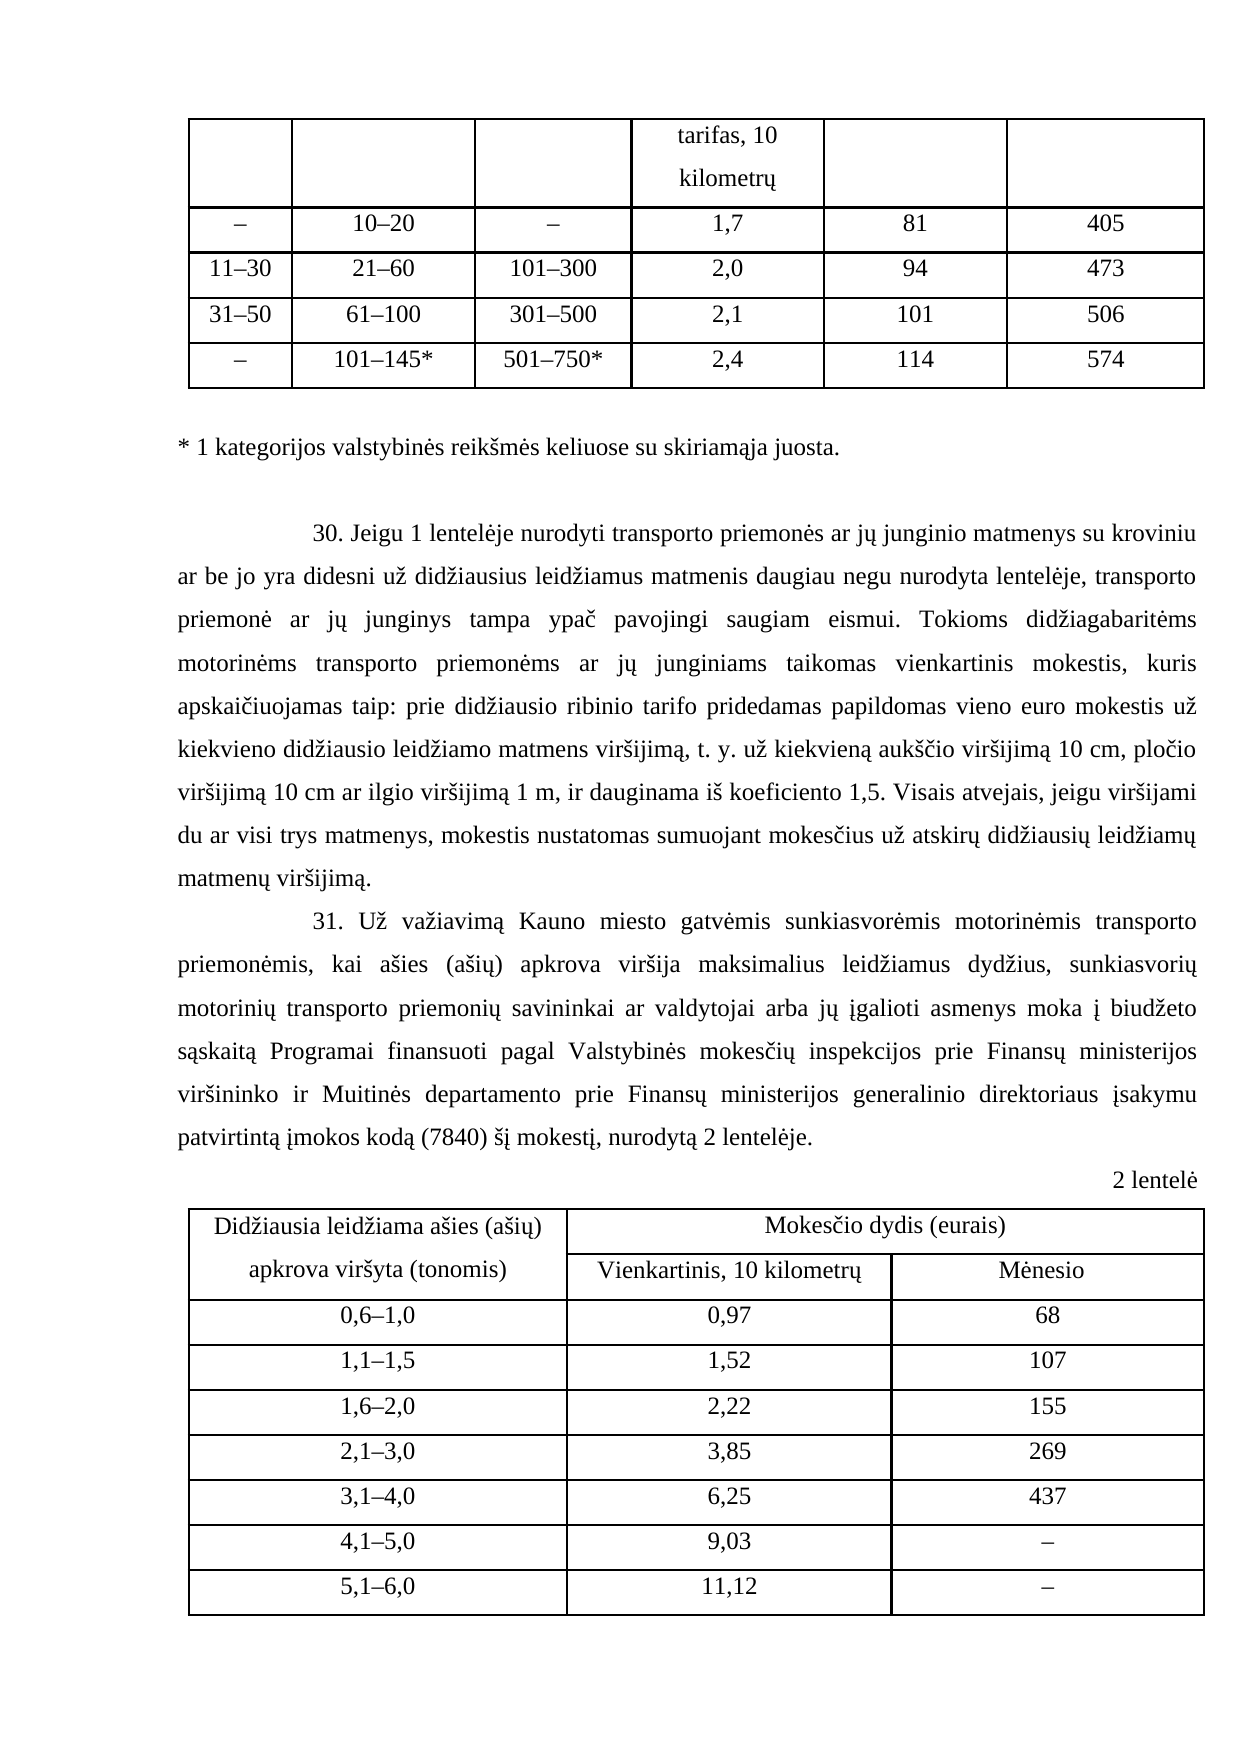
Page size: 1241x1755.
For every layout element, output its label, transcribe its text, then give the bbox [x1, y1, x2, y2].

text * 1 kategorijos valstybinės reikšmės keliuose su skiriamąja juosta. [177, 432, 1198, 461]
table_cell 21–60 [293, 254, 474, 297]
table_cell – [893, 1526, 1203, 1569]
table_cell – [190, 344, 291, 387]
table_cell – [893, 1571, 1203, 1614]
table_cell tarifas, 10 kilometrų [633, 120, 823, 206]
table_cell 501–750* [476, 344, 630, 387]
table_cell 101–300 [476, 254, 630, 297]
table_cell Mėnesio [893, 1255, 1203, 1298]
table_cell 1,7 [633, 209, 823, 251]
table_cell 2,22 [568, 1391, 890, 1434]
table_cell 2,4 [633, 344, 823, 387]
table_cell [293, 120, 474, 206]
table_cell 1,52 [568, 1346, 890, 1389]
table_cell 2,1–3,0 [190, 1436, 566, 1479]
table_cell 6,25 [568, 1481, 890, 1524]
table_cell [825, 120, 1006, 206]
table_cell 3,85 [568, 1436, 890, 1479]
table_cell [190, 120, 291, 206]
table_cell 4,1–5,0 [190, 1526, 566, 1569]
table_cell 2,1 [633, 299, 823, 342]
table_cell 68 [893, 1301, 1203, 1343]
table_cell 81 [825, 209, 1006, 251]
table_cell 1,1–1,5 [190, 1346, 566, 1389]
table_cell – [476, 209, 630, 251]
table_cell 506 [1008, 299, 1203, 342]
table_header Didžiausia leidžiama ašies (ašių) apkrova viršyta (tonomis) [190, 1210, 566, 1298]
text 31. Už važiavimą Kauno miesto gatvėmis sunkiasvorėmis motorinėmis transporto priemonėmis, kai ašies (ašių) apkrova viršija maksimalius leidžiamus dydžius, sunkiasvorių motorinių transporto priemonių savininkai ar valdytojai arba jų įgalioti asmenys moka į biudžeto sąskaitą Programai finansuoti pagal Valstybinės mokesčių inspekcijos prie Finansų ministerijos viršininko ir Muitinės departamento prie Finansų ministerijos generalinio direktoriaus įsakymu patvirtintą įmokos kodą (7840) šį mokestį, nurodytą 2 lentelėje. [177, 906, 1198, 1151]
table_cell [476, 120, 630, 206]
table_cell 114 [825, 344, 1006, 387]
table_cell 31–50 [190, 299, 291, 342]
table_cell 101 [825, 299, 1006, 342]
table_cell 3,1–4,0 [190, 1481, 566, 1524]
table_cell 94 [825, 254, 1006, 297]
table_cell – [190, 209, 291, 251]
text 30. Jeigu 1 lentelėje nurodyti transporto priemonės ar jų junginio matmenys su kroviniu ar be jo yra didesni už didžiausius leidžiamus matmenis daugiau negu nurodyta lentelėje, transporto priemonė ar jų junginys tampa ypač pavojingi saugiam eismui. Tokioms didžiagabaritėms motorinėms transporto priemonėms ar jų junginiams taikomas vienkartinis mokestis, kuris apskaičiuojamas taip: prie didžiausio ribinio tarifo pridedamas papildomas vieno euro mokestis už kiekvieno didžiausio leidžiamo matmens viršijimą, t. y. už kiekvieną aukščio viršijimą 10 cm, pločio viršijimą 10 cm ar ilgio viršijimą 1 m, ir dauginama iš koeficiento 1,5. Visais atvejais, jeigu viršijami du ar visi trys matmenys, mokestis nustatomas sumuojant mokesčius už atskirų didžiausių leidžiamų matmenų viršijimą. [177, 518, 1198, 892]
table_cell 437 [893, 1481, 1203, 1524]
table_cell 0,97 [568, 1301, 890, 1343]
table_cell 0,6–1,0 [190, 1301, 566, 1343]
table_cell 101–145* [293, 344, 474, 387]
table_cell 11,12 [568, 1571, 890, 1614]
table_cell 107 [893, 1346, 1203, 1389]
table_cell 405 [1008, 209, 1203, 251]
table_cell 301–500 [476, 299, 630, 342]
table_cell 5,1–6,0 [190, 1571, 566, 1614]
table_cell Vienkartinis, 10 kilometrų [568, 1255, 890, 1298]
table_cell 1,6–2,0 [190, 1391, 566, 1434]
table_cell 9,03 [568, 1526, 890, 1569]
table_cell 473 [1008, 254, 1203, 297]
table_cell 2,0 [633, 254, 823, 297]
table_cell 11–30 [190, 254, 291, 297]
text 2 lentelė [717, 1165, 1198, 1194]
table_cell 574 [1008, 344, 1203, 387]
table_cell 269 [893, 1436, 1203, 1479]
table_cell 61–100 [293, 299, 474, 342]
table_cell 10–20 [293, 209, 474, 251]
table_cell [1008, 120, 1203, 206]
table_header Mokesčio dydis (eurais) [568, 1210, 1203, 1253]
table_cell 155 [893, 1391, 1203, 1434]
